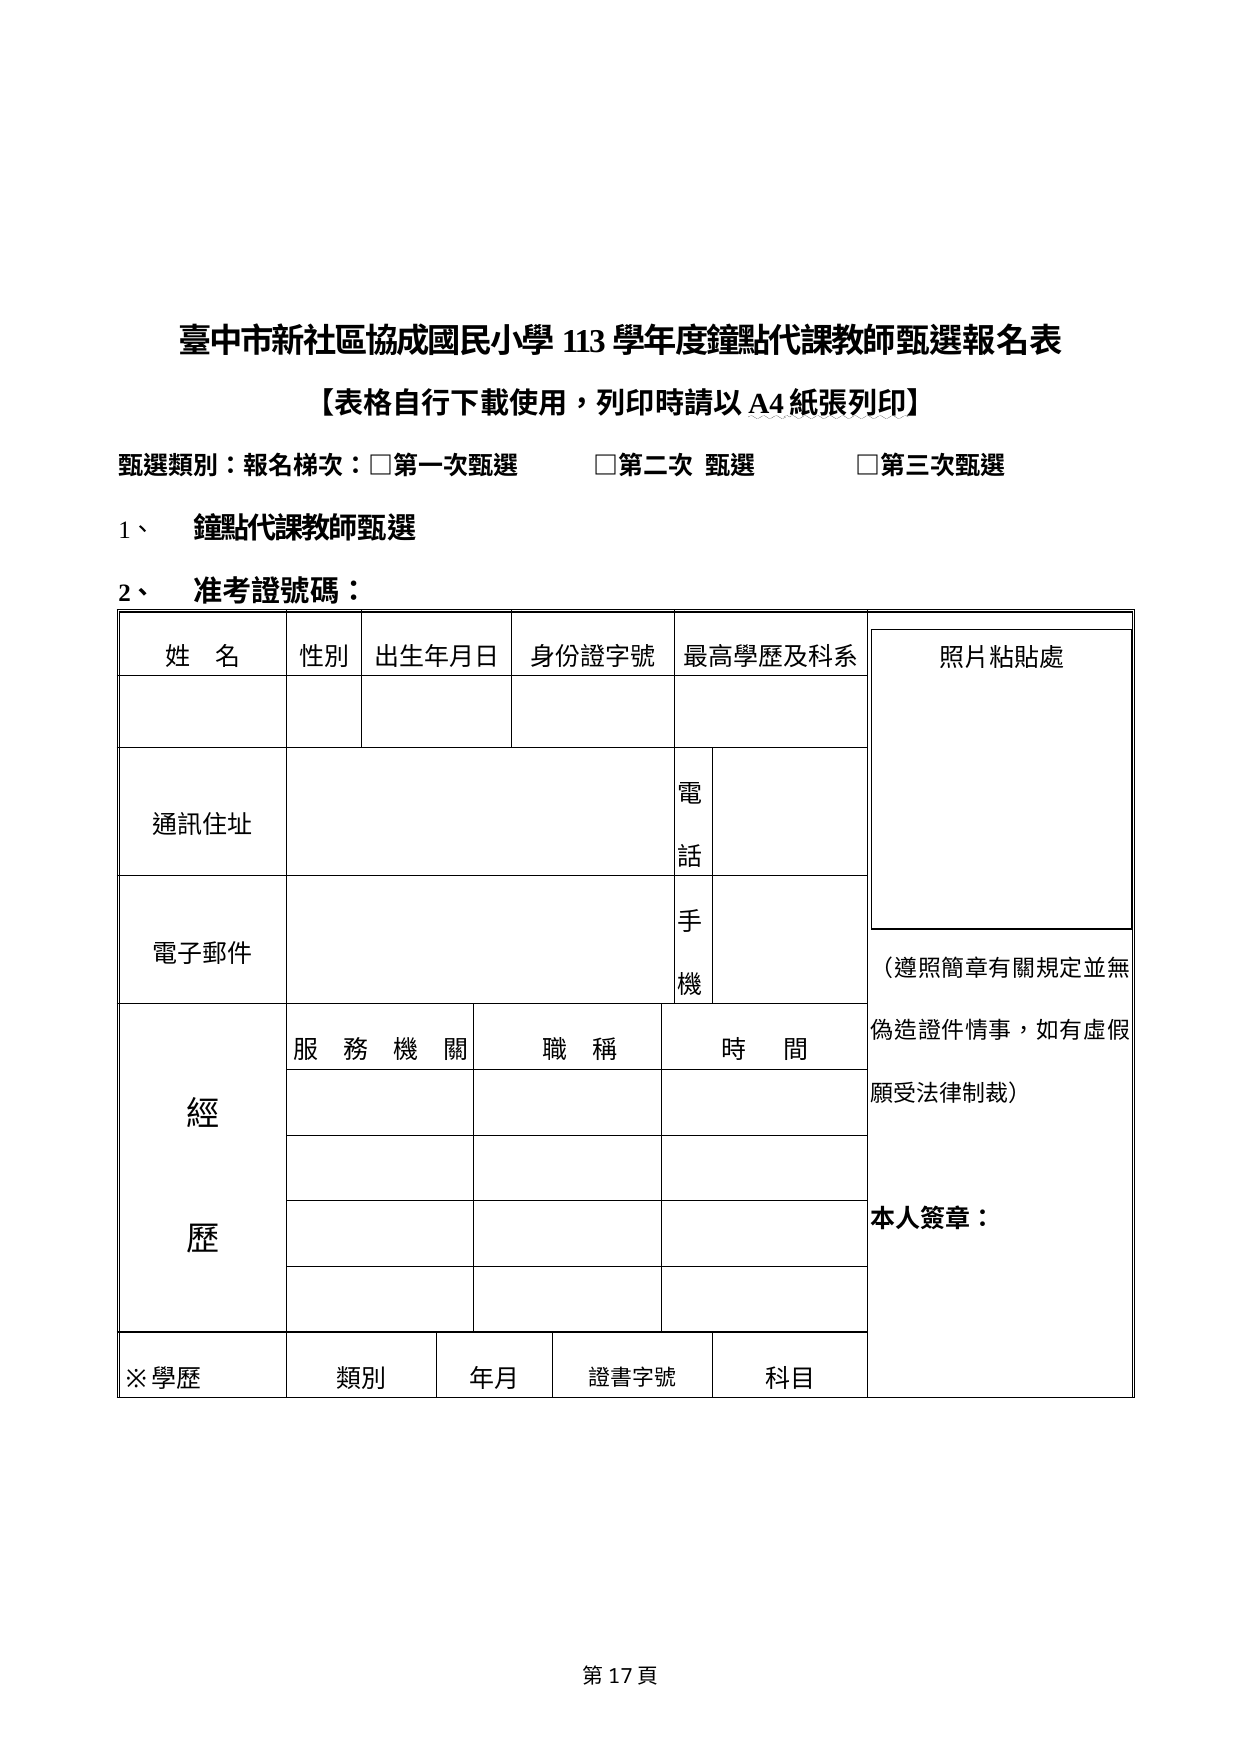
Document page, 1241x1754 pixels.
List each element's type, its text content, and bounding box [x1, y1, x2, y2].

table_cell [713, 748, 867, 875]
table_cell 年月 [437, 1333, 552, 1397]
table_cell [474, 1136, 661, 1200]
table_cell 電話 [675, 748, 712, 875]
table_cell [512, 676, 674, 747]
table_header 身份證字號 [512, 613, 674, 675]
table_cell 職 稱 [474, 1004, 661, 1069]
table_header （遵照簡章有關規定並無偽造證件情事，如有虛假願受法律制裁） 本人簽章： [868, 613, 1132, 1397]
table_header 性別 [287, 613, 361, 675]
table_cell 科目 [713, 1333, 867, 1397]
table_header 最高學歷及科系 [675, 613, 867, 675]
table_cell [474, 1267, 661, 1331]
table_cell [287, 1267, 473, 1331]
table_cell [287, 1201, 473, 1266]
table_cell [287, 876, 674, 1003]
table_cell 經 歷 [120, 1004, 286, 1331]
table_cell [662, 1267, 867, 1331]
table_cell [662, 1070, 867, 1134]
table_cell 類別 [287, 1333, 436, 1397]
table_cell [713, 876, 867, 1003]
table_cell [287, 1070, 473, 1134]
table_cell [287, 748, 674, 875]
table_cell 通訊住址 [120, 748, 286, 875]
table_cell [474, 1201, 661, 1266]
table_cell [474, 1070, 661, 1134]
table_cell ※學歷 [120, 1333, 286, 1397]
list 准考證號碼： [118, 547, 1122, 609]
table_cell 手機 [675, 876, 712, 1003]
table_cell [675, 676, 867, 747]
table_header 出生年月日 [362, 613, 511, 675]
table_cell [287, 676, 361, 747]
text 甄選類別：報名梯次：□第一次甄選 □第二次 甄選 □第三次甄選 [118, 422, 1122, 484]
table_header 姓 名 [120, 613, 286, 675]
table_cell 服 務 機 關 [287, 1004, 473, 1069]
table_cell [662, 1201, 867, 1266]
table_cell [662, 1136, 867, 1200]
table_cell 證書字號 [553, 1333, 712, 1397]
text 【表格自行下載使用，列印時請以A4紙張列印】 [118, 359, 1122, 422]
table_cell [362, 676, 511, 747]
text 臺中市新社區協成國民小學113學年度鐘點代課教師甄選報名表 [118, 297, 1122, 359]
list 鐘點代課教師甄選 [118, 484, 1122, 547]
table_cell 時 間 [662, 1004, 867, 1069]
table_cell [120, 676, 286, 747]
table_cell [287, 1136, 473, 1200]
table_cell 電子郵件 [120, 876, 286, 1003]
